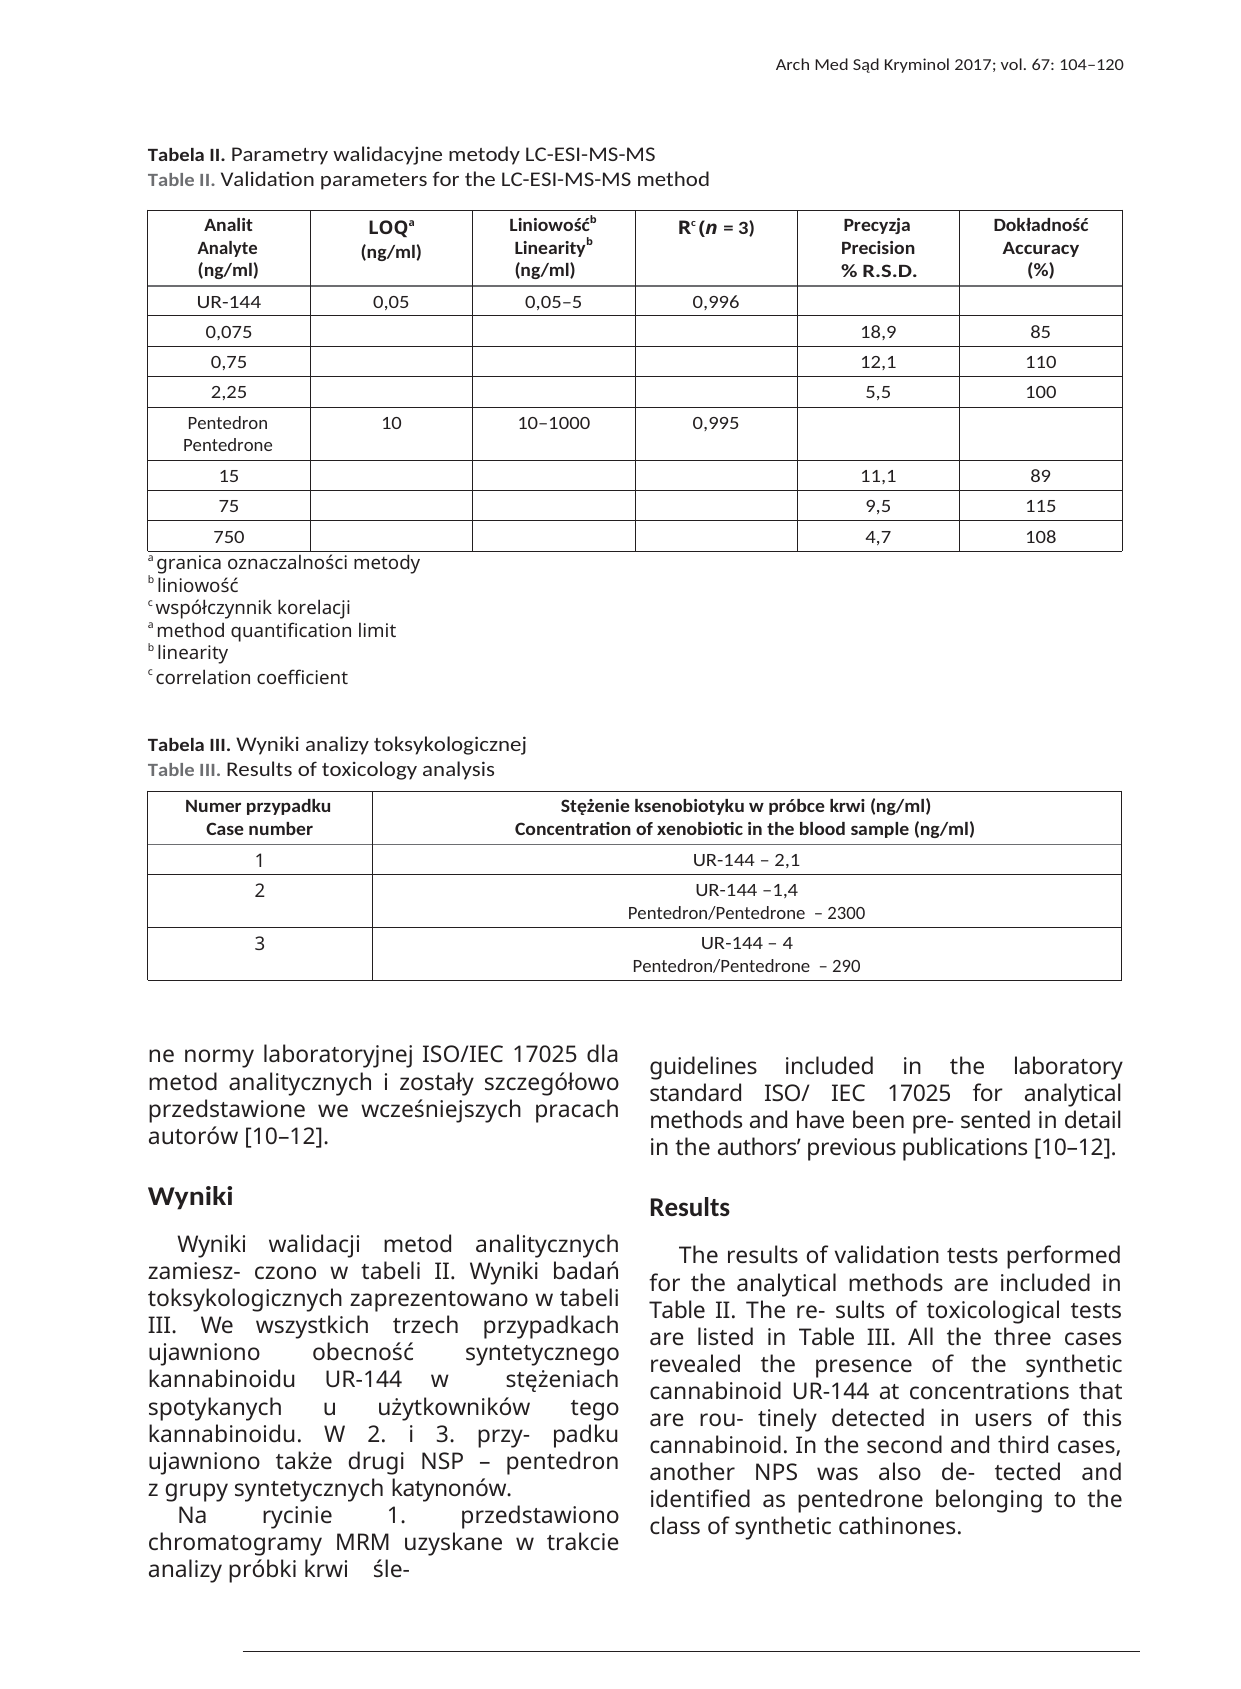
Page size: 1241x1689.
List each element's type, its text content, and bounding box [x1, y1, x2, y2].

text Na rycinie 1. przedstawiono chromatogramy MRM uzyskane w trakcie analizy próbki krwi śle- [148, 1502, 620, 1583]
table_cell Pentedron Pentedrone [148, 408, 310, 459]
table_cell [311, 377, 472, 407]
table_cell [473, 521, 635, 551]
table_cell [636, 377, 797, 407]
table_cell 0,05–5 [473, 287, 635, 315]
text Table II. Validation parameters for the LC-ESI-MS-MS method [148, 167, 1134, 192]
table_cell 110 [960, 347, 1122, 376]
table_cell [311, 521, 472, 551]
table_cell UR-144 – 2,1 [373, 845, 1121, 874]
table_cell 10 [311, 408, 472, 459]
table_header Analit Analyte (ng/ml) [148, 211, 310, 285]
table_cell [636, 347, 797, 376]
table_cell [636, 461, 797, 490]
subtitle Results [649, 1190, 1134, 1223]
text Arch Med Sąd Kryminol 2017; vol. 67: 104–120 [776, 54, 1134, 74]
subtitle Wyniki [148, 1179, 620, 1212]
table_cell 18,9 [798, 316, 959, 346]
table_cell 75 [148, 491, 310, 520]
table_cell [636, 491, 797, 520]
table_cell [473, 461, 635, 490]
table_cell 85 [960, 316, 1122, 346]
table_cell [311, 461, 472, 490]
table_cell 0,75 [148, 347, 310, 376]
text Table III. Results of toxicology analysis [148, 757, 1134, 782]
table_header Precyzja Precision % R.S.D. [798, 211, 959, 285]
table_cell 0,996 [636, 287, 797, 315]
table_cell [798, 408, 959, 459]
table_cell 0,05 [311, 287, 472, 315]
table_cell [473, 316, 635, 346]
table_cell [311, 347, 472, 376]
table_cell [798, 287, 959, 315]
table_header Numer przypadku Case number [148, 792, 372, 843]
table_cell [636, 521, 797, 551]
table_header Dokładność Accuracy (%) [960, 211, 1122, 285]
table_cell 3 [148, 928, 372, 980]
table_cell [311, 491, 472, 520]
table_cell UR-144 – 4 Pentedron/Pentedrone – 290 [373, 928, 1121, 980]
table_header LOQa (ng/ml) [311, 211, 472, 285]
table_cell UR-144 [148, 287, 310, 315]
table_header Rc (n = 3) [636, 211, 797, 285]
table_header Liniowośćb Linearityb (ng/ml) [473, 211, 635, 285]
table_cell [960, 287, 1122, 315]
table_cell [960, 408, 1122, 459]
table_cell 115 [960, 491, 1122, 520]
text ne normy laboratoryjnej ISO/IEC 17025 dla metod analitycznych i zostały szczegółowo przedstawione we wcześniejszych pracach autorów [10–12]. [148, 1041, 620, 1149]
text Tabela III. Wyniki analizy toksykologicznej [148, 732, 1134, 757]
table_cell 108 [960, 521, 1122, 551]
text b liniowość [148, 574, 1134, 597]
table_cell [636, 316, 797, 346]
text Wyniki walidacji metod analitycznych zamiesz- czono w tabeli II. Wyniki badań toksykologicznych zaprezentowano w tabeli III. We wszystkich trzech przypadkach ujawniono obecność syntetycznego kannabinoidu UR-144 w stężeniach spotykanych u użytkowników tego kannabinoidu. W 2. i 3. przy- padku ujawniono także drugi NSP – pentedron z grupy syntetycznych katynonów. [148, 1231, 620, 1502]
table_cell [473, 491, 635, 520]
table_cell 1 [148, 845, 372, 874]
table_cell 9,5 [798, 491, 959, 520]
table_cell 750 [148, 521, 310, 551]
text c współczynnik korelacji [148, 597, 1134, 619]
table_cell [311, 316, 472, 346]
table_cell 5,5 [798, 377, 959, 407]
table_cell 12,1 [798, 347, 959, 376]
table_cell 2,25 [148, 377, 310, 407]
table_cell 2 [148, 875, 372, 927]
text a method quantification limit [148, 619, 1134, 642]
table_cell [473, 347, 635, 376]
table_cell 0,995 [636, 408, 797, 459]
table_cell 11,1 [798, 461, 959, 490]
table_cell 100 [960, 377, 1122, 407]
table_cell 15 [148, 461, 310, 490]
table_cell 10–1000 [473, 408, 635, 459]
table_cell [473, 377, 635, 407]
table_cell UR-144 –1,4 Pentedron/Pentedrone – 2300 [373, 875, 1121, 927]
text c correlation coefficient [148, 664, 1134, 690]
table_header Stężenie ksenobiotyku w próbce krwi (ng/ml) Concentration of xenobiotic in the blood sample (ng/ml) [373, 792, 1121, 843]
table_cell 89 [960, 461, 1122, 490]
text a granica oznaczalności metody [148, 552, 1134, 574]
text Tabela II. Parametry walidacyjne metody LC-ESI-MS-MS [148, 142, 1134, 167]
text The results of validation tests performed for the analytical methods are included in Table II. The re- sults of toxicological tests are listed in Table III. All the three cases revealed the presence of the synthetic cannabinoid UR-144 at concentrations that are rou- tinely detected in users of this cannabinoid. In the second and third cases, another NPS was also de- tected and identified as pentedrone belonging to the class of synthetic cathinones. [649, 1242, 1122, 1540]
text b linearity [148, 642, 1134, 664]
table_cell 0,075 [148, 316, 310, 346]
table_cell 4,7 [798, 521, 959, 551]
text guidelines included in the laboratory standard ISO/ IEC 17025 for analytical methods and have been pre- sented in detail in the authors’ previous publications [10–12]. [649, 1053, 1122, 1161]
